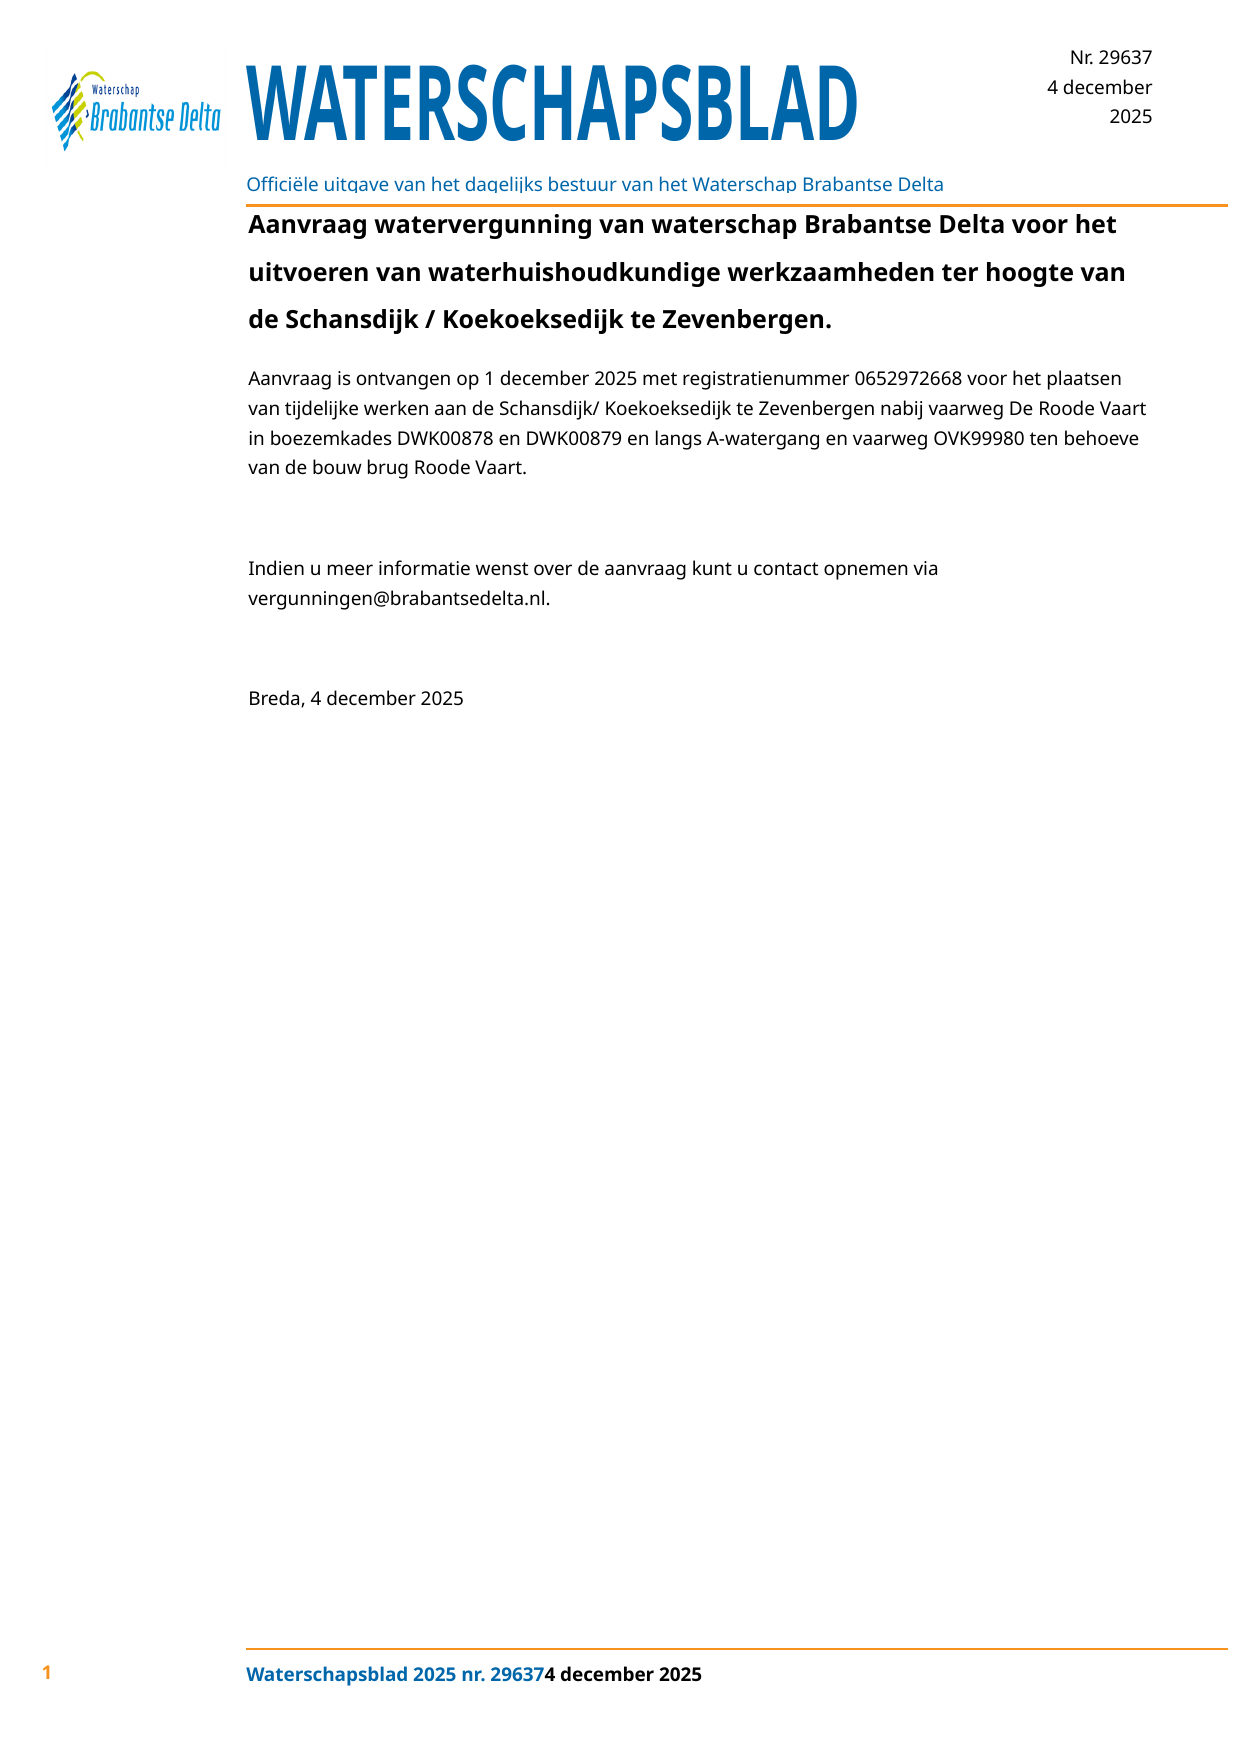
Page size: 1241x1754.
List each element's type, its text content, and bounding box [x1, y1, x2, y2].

text Aanvraag watervergunning van waterschap Brabantse Delta voor het uitvoeren van waterhuishoudkundige werkzaamheden ter hoogte van de Schansdijk / Koekoeksedijk te Zevenbergen. [248, 207, 1152, 336]
text Aanvraag is ontvangen op 1 december 2025 met registratienummer 0652972668 voor het plaatsen van tijdelijke werken aan de Schansdijk/ Koekoeksedijk te Zevenbergen nabij vaarweg De Roode Vaart in boezemkades DWK00878 en DWK00879 en langs A-watergang en vaarweg OVK99980 ten behoeve van de bouw brug Roode Vaart. [248, 366, 1152, 480]
text Breda, 4 december 2025 [248, 686, 1152, 711]
text Indien u meer informatie wenst over de aanvraag kunt u contact opnemen via vergunningen@brabantsedelta.nl. [248, 555, 1152, 610]
picture [41, 47, 231, 172]
